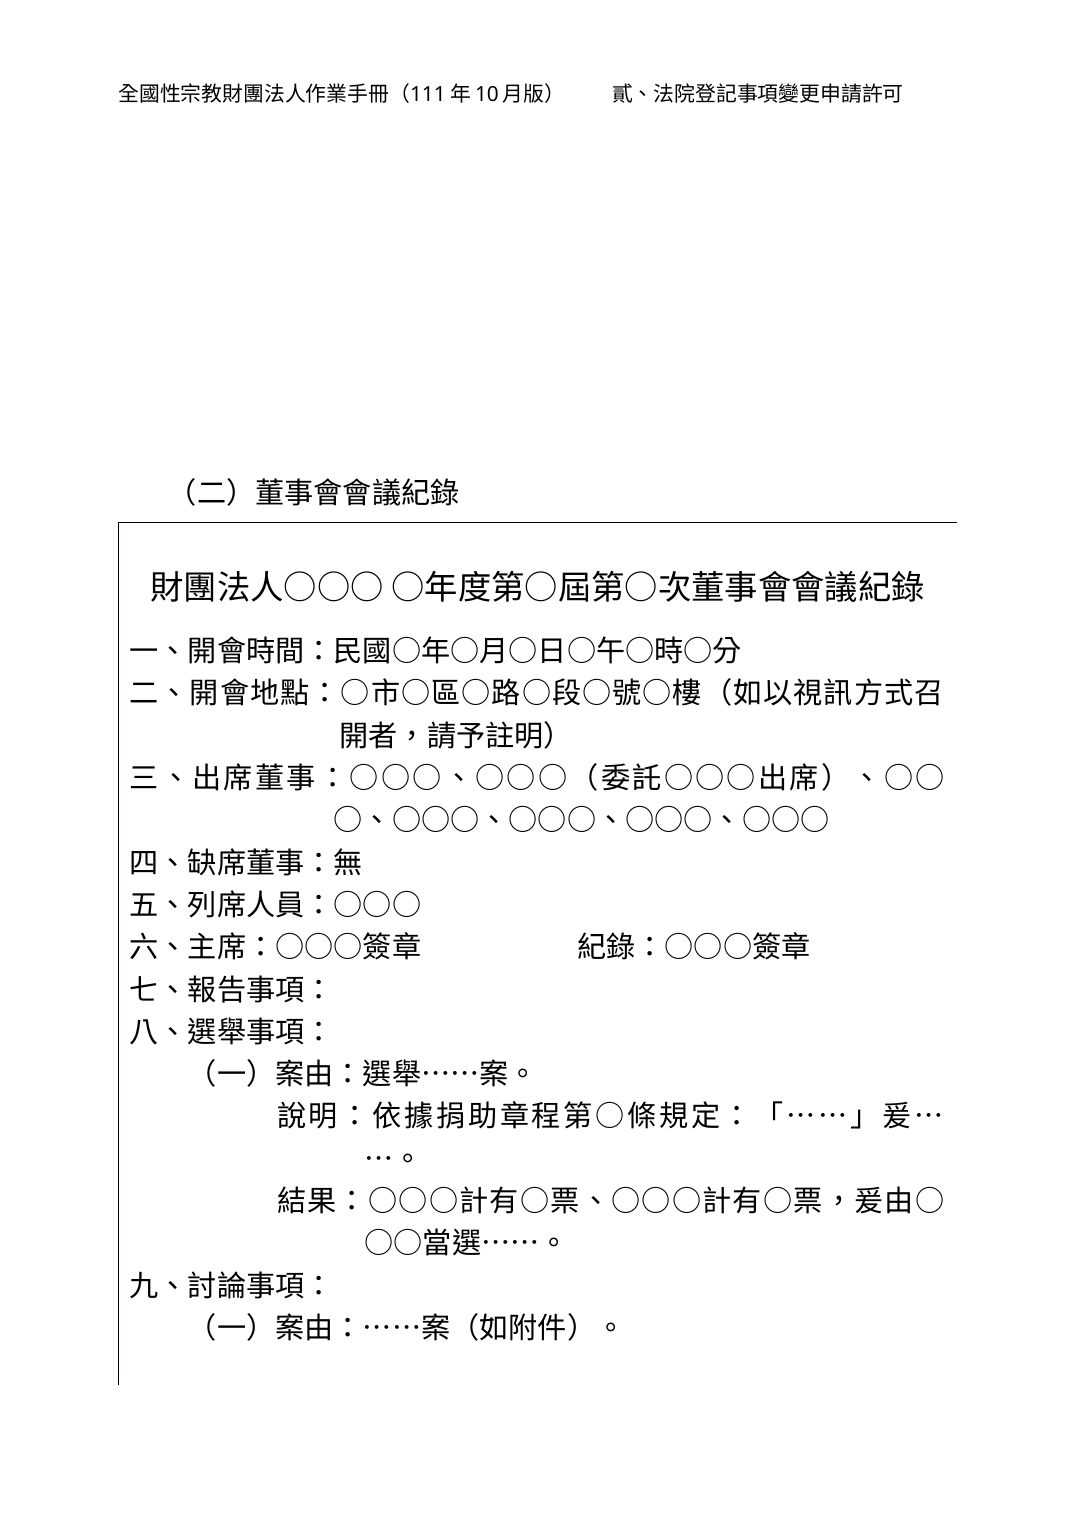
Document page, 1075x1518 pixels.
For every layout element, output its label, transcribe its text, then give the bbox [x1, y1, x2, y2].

list （二）董事會會議紀錄 [168, 447, 957, 522]
table_header 財團法人○○○ ○年度第○屆第○次董事會會議紀錄 一、開會時間：民國○年○月○日○午○時○分 二、開會地點：○市○區○路○段○號○樓（如以視訊方式召開者，請予註明） 三、出席董事：○○○、○○○（委託○○○出席）、○○○、○○○、○○○、○○○、○○○ 四、缺席董事：無 五、列席人員：○○○ 六、主席：○○○簽章 紀錄：○○○簽章 七、報告事項： 八、選舉事項： （一）案由：選舉……案。 說明：依據捐助章程第○條規定：「……」爰……。 結果：○○○計有○票、○○○計有○票，爰由○○○當選……。 九、討論事項： （一）案由：……案（如附件）。 [119, 523, 957, 1385]
